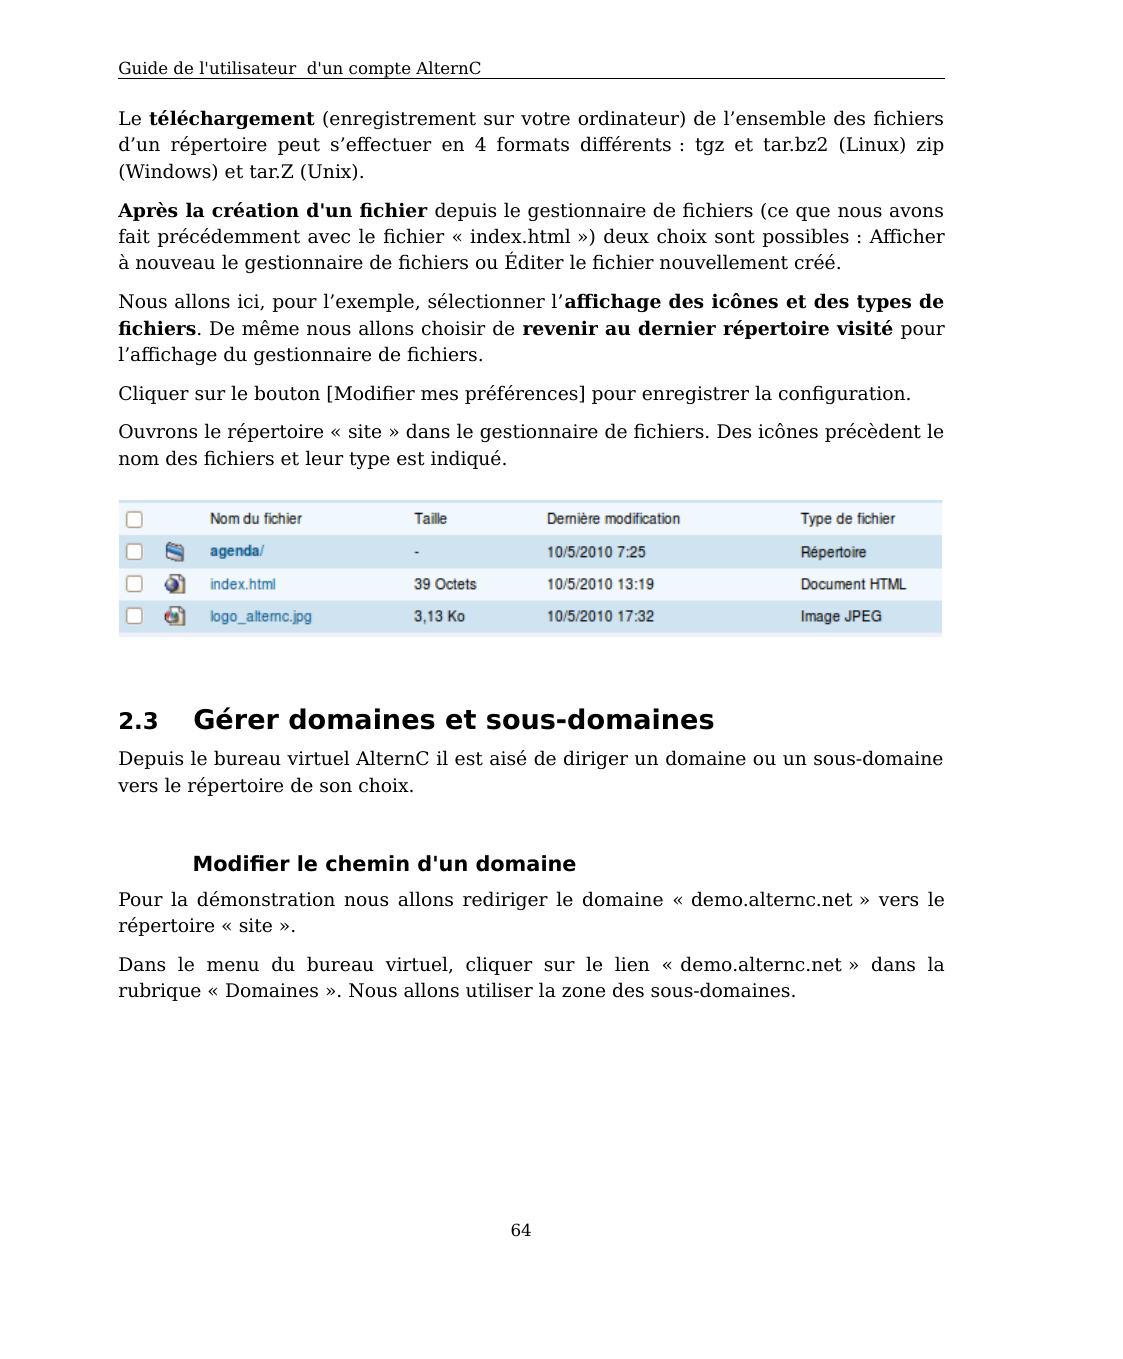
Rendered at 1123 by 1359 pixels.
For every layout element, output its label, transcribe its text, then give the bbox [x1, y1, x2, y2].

subtitle Modifier le chemin d'un domaine [192, 852, 945, 876]
text Nous allons ici, pour l’exemple, sélectionner l’affichage des icônes et des types de fichiers. De même nous allons choisir de revenir au dernier répertoire visité pour l’affichage du gestionnaire de fichiers. [118, 291, 945, 366]
text Dans le menu du bureau virtuel, cliquer sur le lien « demo.alternc.net » dans la rubrique « Domaines ». Nous allons utiliser la zone des sous-domaines. [118, 954, 945, 1002]
text Après la création d'un fichier depuis le gestionnaire de fichiers (ce que nous avons fait précédemment avec le fichier « index.html ») deux choix sont possibles : Afficher à nouveau le gestionnaire de fichiers ou Éditer le fichier nouvellement créé. [118, 199, 945, 274]
picture [118, 500, 943, 637]
text Depuis le bureau virtuel AlternC il est aisé de diriger un domaine ou un sous-domaine vers le répertoire de son choix. [118, 748, 945, 797]
text Le téléchargement (enregistrement sur votre ordinateur) de l’ensemble des fichiers d’un répertoire peut s’effectuer en 4 formats différents : tgz et tar.bz2 (Linux) zip (Windows) et tar.Z (Unix). [118, 108, 945, 183]
text Cliquer sur le bouton [Modifier mes préférences] pour enregistrer la configuration. [118, 383, 945, 404]
subtitle Gérer domaines et sous-domaines [118, 704, 945, 736]
text Ouvrons le répertoire « site » dans le gestionnaire de fichiers. Des icônes précèdent le nom des fichiers et leur type est indiqué. [118, 421, 945, 469]
text Pour la démonstration nous allons rediriger le domaine « demo.alternc.net » vers le répertoire « site ». [118, 889, 945, 937]
